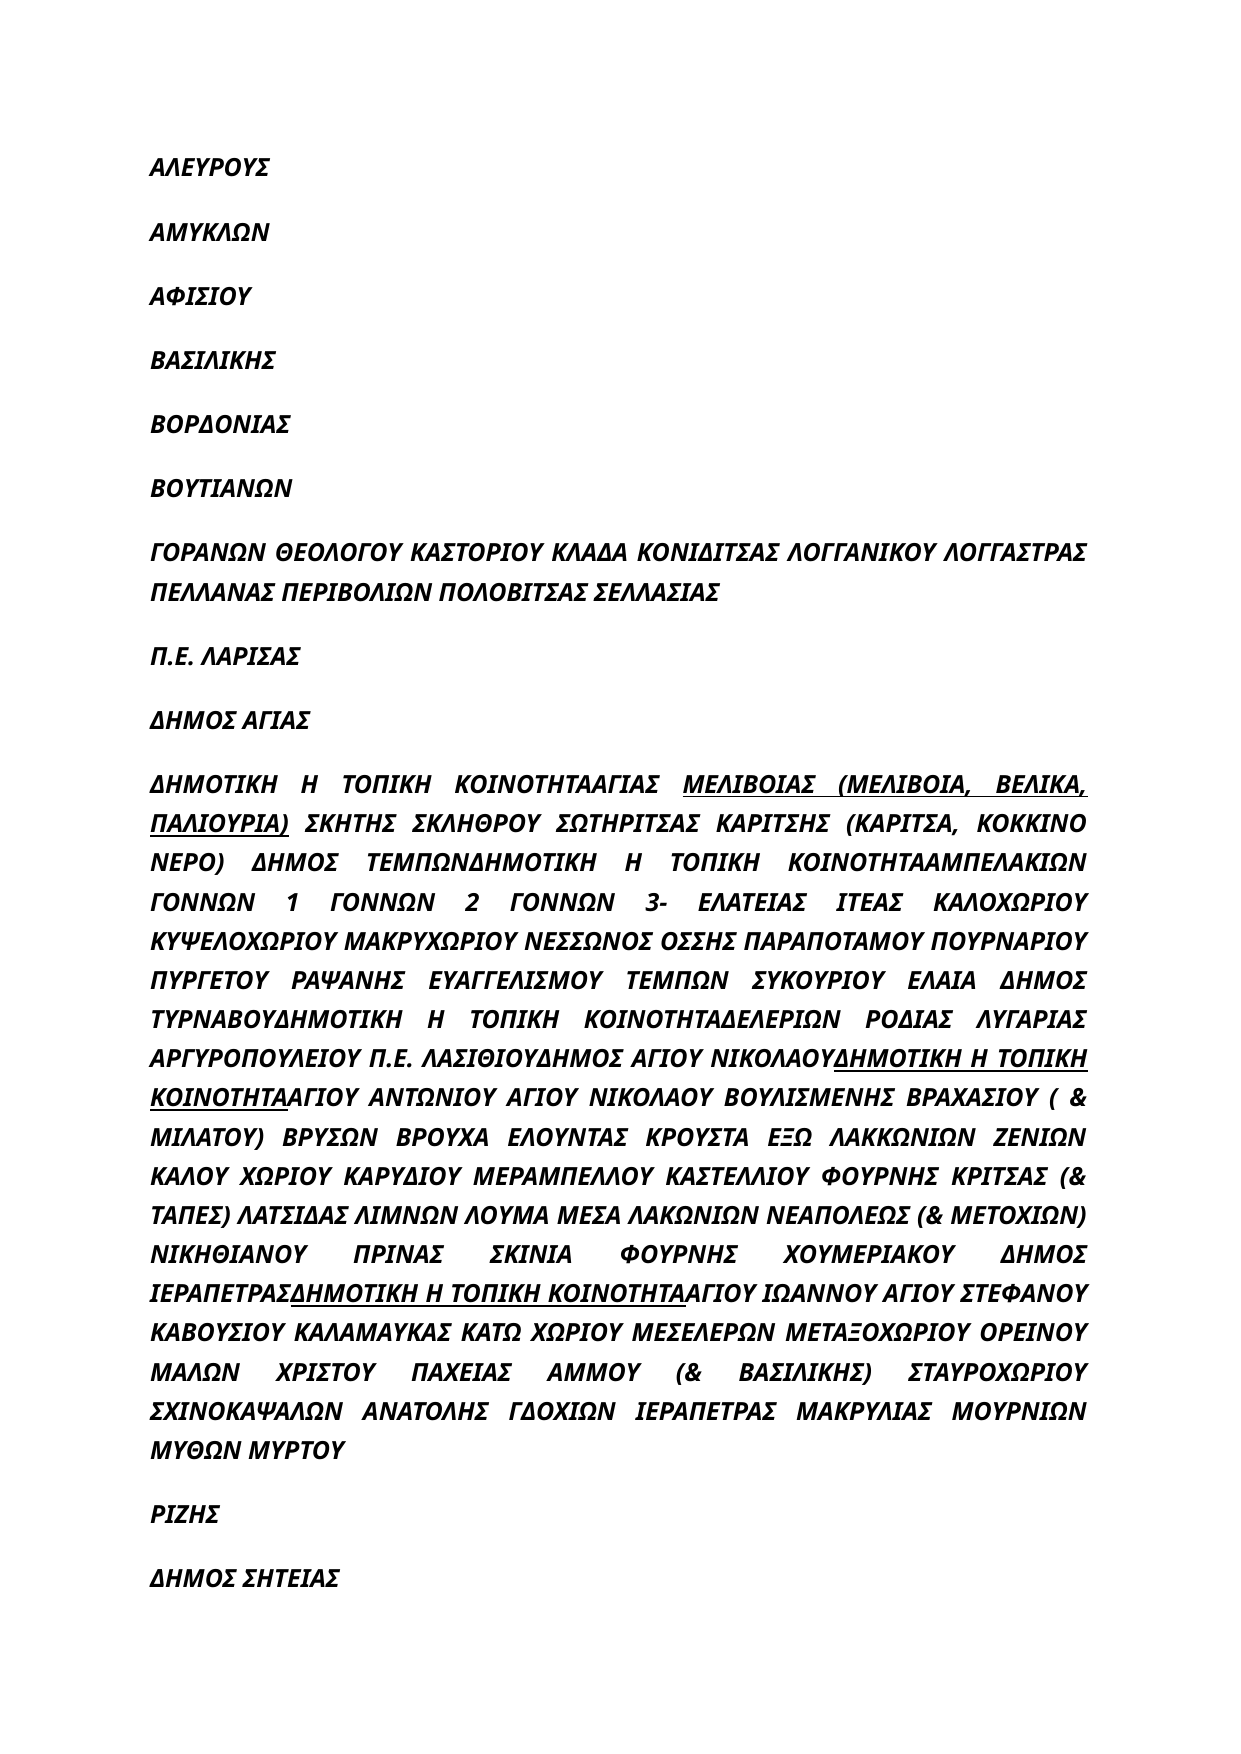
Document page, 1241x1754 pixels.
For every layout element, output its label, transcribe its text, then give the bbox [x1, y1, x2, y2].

text ΓΟΡΑΝΩΝ ΘΕΟΛΟΓΟΥ ΚΑΣΤΟΡΙΟΥ ΚΛΑΔΑ ΚΟΝΙΔΙΤΣΑΣ ΛΟΓΓΑΝΙΚΟΥ ΛΟΓΓΑΣΤΡΑΣ ΠΕΛΛΑΝΑΣ ΠΕΡΙΒΟΛΙΩΝ ΠΟΛΟΒΙΤΣΑΣ ΣΕΛΛΑΣΙΑΣ [150, 535, 1090, 608]
text ΡΙΖΗΣ [150, 1497, 1090, 1531]
text ΔΗΜΟΤΙΚΗ Η ΤΟΠΙΚΗ ΚΟΙΝΟΤΗΤΑΑΓΙΑΣ ΜΕΛΙΒΟΙΑΣ (ΜΕΛΙΒΟΙΑ, ΒΕΛΙΚΑ, ΠΑΛΙΟΥΡΙΑ) ΣΚΗΤΗΣ ΣΚΛΗΘΡΟΥ ΣΩΤΗΡΙΤΣΑΣ ΚΑΡΙΤΣΗΣ (ΚΑΡΙΤΣΑ, ΚΟΚΚΙΝΟ ΝΕΡΟ) ΔΗΜΟΣ ΤΕΜΠΩΝΔΗΜΟΤΙΚΗ Η ΤΟΠΙΚΗ ΚΟΙΝΟΤΗΤΑΑΜΠΕΛΑΚΙΩΝ ΓΟΝΝΩΝ 1 ΓΟΝΝΩΝ 2 ΓΟΝΝΩΝ 3- ΕΛΑΤΕΙΑΣ ΙΤΕΑΣ ΚΑΛΟΧΩΡΙΟΥ ΚΥΨΕΛΟΧΩΡΙΟΥ ΜΑΚΡΥΧΩΡΙΟΥ ΝΕΣΣΩΝΟΣ ΟΣΣΗΣ ΠΑΡΑΠΟΤΑΜΟΥ ΠΟΥΡΝΑΡΙΟΥ ΠΥΡΓΕΤΟΥ ΡΑΨΑΝΗΣ ΕΥΑΓΓΕΛΙΣΜΟΥ ΤΕΜΠΩΝ ΣΥΚΟΥΡΙΟΥ ΕΛΑΙΑ ΔΗΜΟΣ ΤΥΡΝΑΒΟΥΔΗΜΟΤΙΚΗ Η ΤΟΠΙΚΗ ΚΟΙΝΟΤΗΤΑΔΕΛΕΡΙΩΝ ΡΟΔΙΑΣ ΛΥΓΑΡΙΑΣ ΑΡΓΥΡΟΠΟΥΛΕΙΟΥ Π.Ε. ΛΑΣΙΘΙΟΥΔΗΜΟΣ ΑΓΙΟΥ ΝΙΚΟΛΑΟΥΔΗΜΟΤΙΚΗ Η ΤΟΠΙΚΗ ΚΟΙΝΟΤΗΤΑΑΓΙΟΥ ΑΝΤΩΝΙΟΥ ΑΓΙΟΥ ΝΙΚΟΛΑΟΥ ΒΟΥΛΙΣΜΕΝΗΣ ΒΡΑΧΑΣΙΟΥ ( & ΜΙΛΑΤΟΥ) ΒΡΥΣΩΝ ΒΡΟΥΧΑ ΕΛΟΥΝΤΑΣ ΚΡΟΥΣΤΑ ΕΞΩ ΛΑΚΚΩΝΙΩΝ ΖΕΝΙΩΝ ΚΑΛΟΥ ΧΩΡΙΟΥ ΚΑΡΥΔΙΟΥ ΜΕΡΑΜΠΕΛΛΟΥ ΚΑΣΤΕΛΛΙΟΥ ΦΟΥΡΝΗΣ ΚΡΙΤΣΑΣ (& ΤΑΠΕΣ) ΛΑΤΣΙΔΑΣ ΛΙΜΝΩΝ ΛΟΥΜΑ ΜΕΣΑ ΛΑΚΩΝΙΩΝ ΝΕΑΠΟΛΕΩΣ (& ΜΕΤΟΧΙΩΝ) ΝΙΚΗΘΙΑΝΟΥ ΠΡΙΝΑΣ ΣΚΙΝΙΑ ΦΟΥΡΝΗΣ ΧΟΥΜΕΡΙΑΚΟΥ ΔΗΜΟΣ ΙΕΡΑΠΕΤΡΑΣΔΗΜΟΤΙΚΗ Η ΤΟΠΙΚΗ ΚΟΙΝΟΤΗΤΑΑΓΙΟΥ ΙΩΑΝΝΟΥ ΑΓΙΟΥ ΣΤΕΦΑΝΟΥ ΚΑΒΟΥΣΙΟΥ ΚΑΛΑΜΑΥΚΑΣ ΚΑΤΩ ΧΩΡΙΟΥ ΜΕΣΕΛΕΡΩΝ ΜΕΤΑΞΟΧΩΡΙΟΥ ΟΡΕΙΝΟΥ ΜΑΛΩΝ ΧΡΙΣΤΟΥ ΠΑΧΕΙΑΣ ΑΜΜΟΥ (& ΒΑΣΙΛΙΚΗΣ) ΣΤΑΥΡΟΧΩΡΙΟΥ ΣΧΙΝΟΚΑΨΑΛΩΝ ΑΝΑΤΟΛΗΣ ΓΔΟΧΙΩΝ ΙΕΡΑΠΕΤΡΑΣ ΜΑΚΡΥΛΙΑΣ ΜΟΥΡΝΙΩΝ ΜΥΘΩΝ ΜΥΡΤΟΥ [150, 767, 1090, 1467]
text ΑΦΙΣΙΟΥ [150, 278, 1090, 312]
text ΑΜΥΚΛΩΝ [150, 214, 1090, 248]
text ΑΛΕΥΡΟΥΣ [150, 150, 1090, 184]
text ΔΗΜΟΣ ΣΗΤΕΙΑΣ [150, 1561, 1090, 1595]
text ΒΟΡΔΟΝΙΑΣ [150, 407, 1090, 441]
text Π.Ε. ΛΑΡΙΣΑΣ [150, 638, 1090, 672]
text ΔΗΜΟΣ ΑΓΙΑΣ [150, 702, 1090, 737]
text ΒΑΣΙΛΙΚΗΣ [150, 342, 1090, 377]
text ΒΟΥΤΙΑΝΩΝ [150, 471, 1090, 505]
